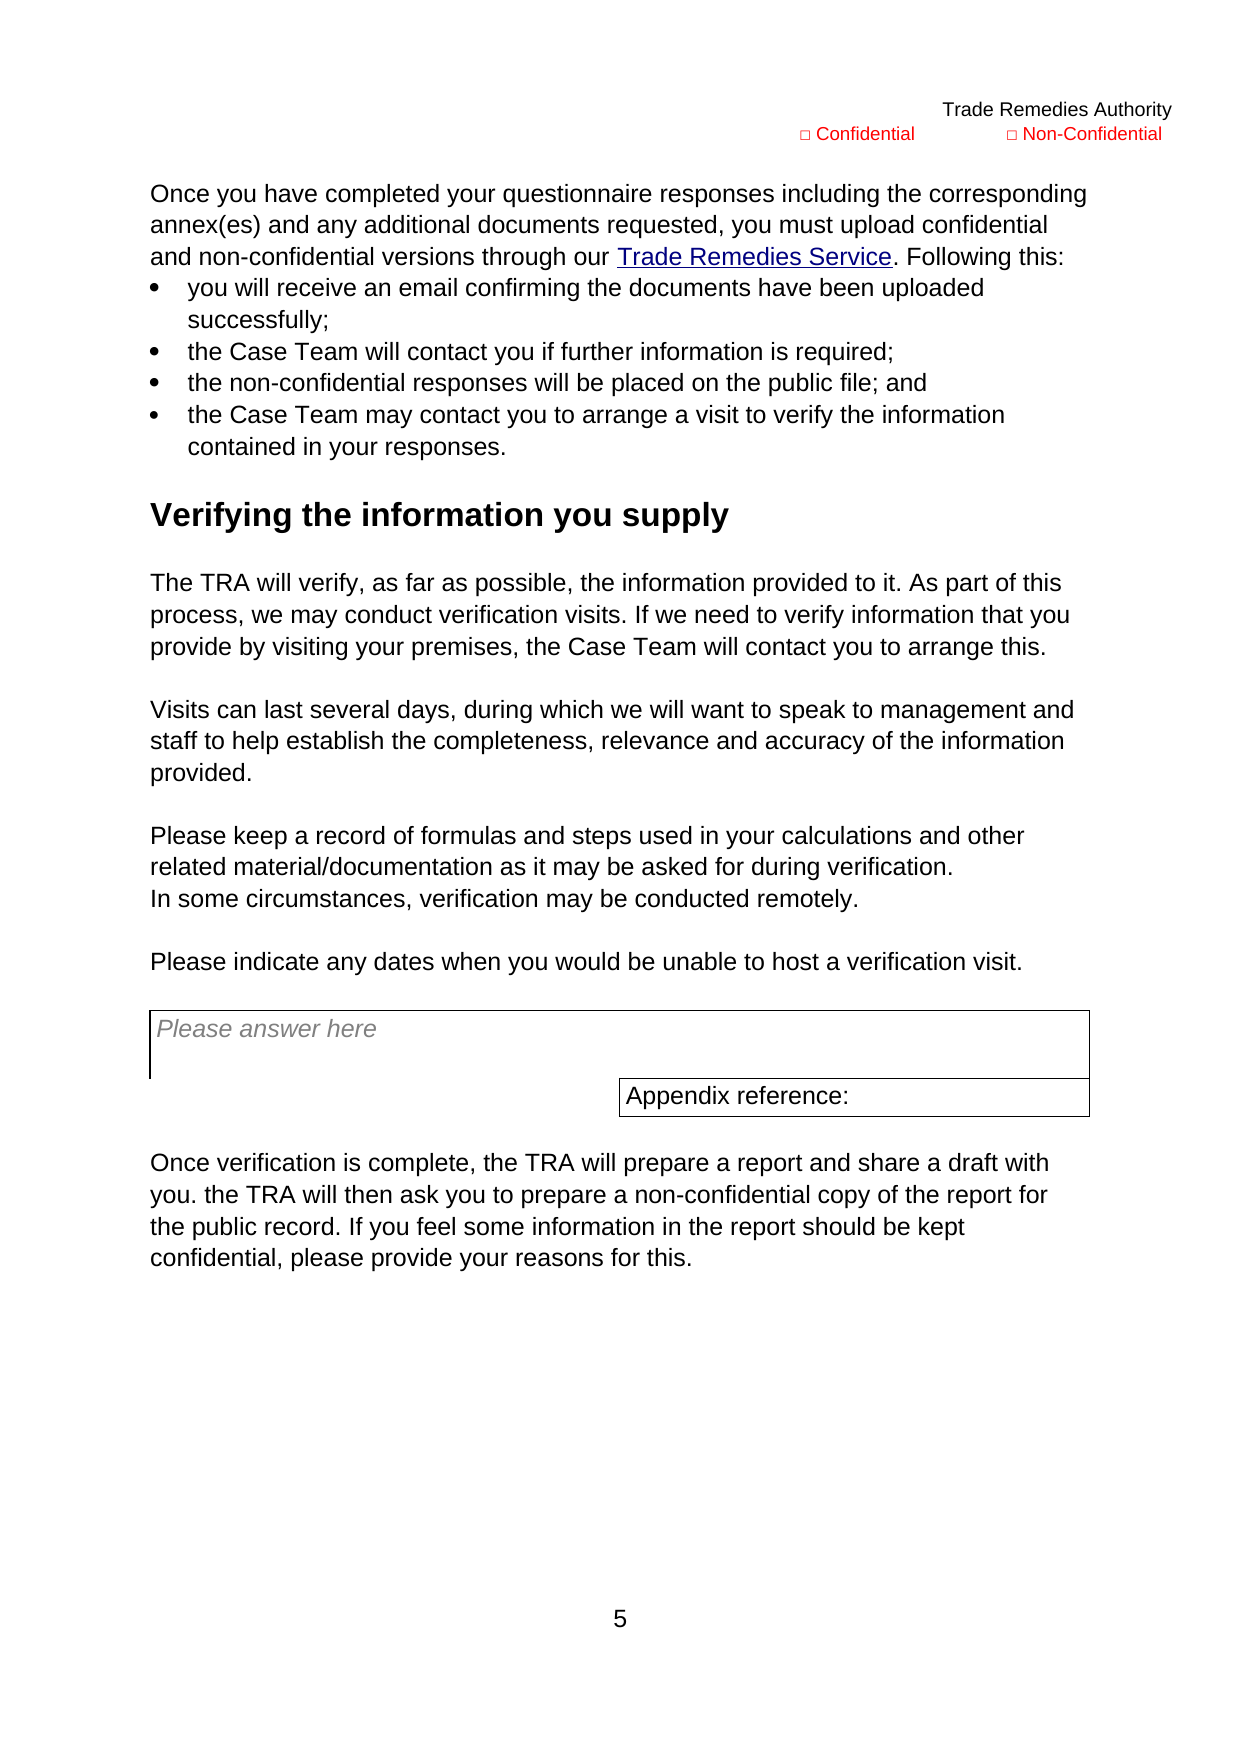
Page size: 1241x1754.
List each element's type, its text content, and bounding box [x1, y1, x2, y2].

text In some circumstances, verification may be conducted remotely. [150, 884, 1090, 913]
list the Case Team will contact you if further information is required; [150, 337, 1090, 365]
text Once you have completed your questionnaire responses including the corresponding annex(es) and any additional documents requested, you must upload confidential and non-confidential versions through our Trade Remedies Service. Following this: [150, 179, 1090, 271]
text Visits can last several days, during which we will want to speak to management and staff to help establish the completeness, relevance and accuracy of the information provided. [150, 694, 1090, 786]
table_header Please answer here [151, 1011, 1089, 1077]
text Once verification is complete, the TRA will prepare a report and share a draft with you. the TRA will then ask you to prepare a non-confidential copy of the report for the public record. If you feel some information in the report should be kept confidential, please provide your reasons for this. [150, 1148, 1090, 1272]
table_cell [150, 1079, 619, 1116]
table_cell Appendix reference: [620, 1079, 1089, 1116]
text Please indicate any dates when you would be unable to host a verification visit. [150, 947, 1090, 976]
text The TRA will verify, as far as possible, the information provided to it. As part of this process, we may conduct verification visits. If we need to verify information that you provide by visiting your premises, the Case Team will contact you to arrange this. [150, 568, 1090, 660]
text Please keep a record of formulas and steps used in your calculations and other related material/documentation as it may be asked for during verification. [150, 821, 1090, 881]
list the Case Team may contact you to arrange a visit to verify the information contained in your responses. [150, 400, 1090, 460]
list you will receive an email confirming the documents have been uploaded successfully; [150, 273, 1090, 334]
list the non-confidential responses will be placed on the public file; and [150, 368, 1090, 397]
subtitle Verifying the information you supply [150, 494, 1090, 533]
